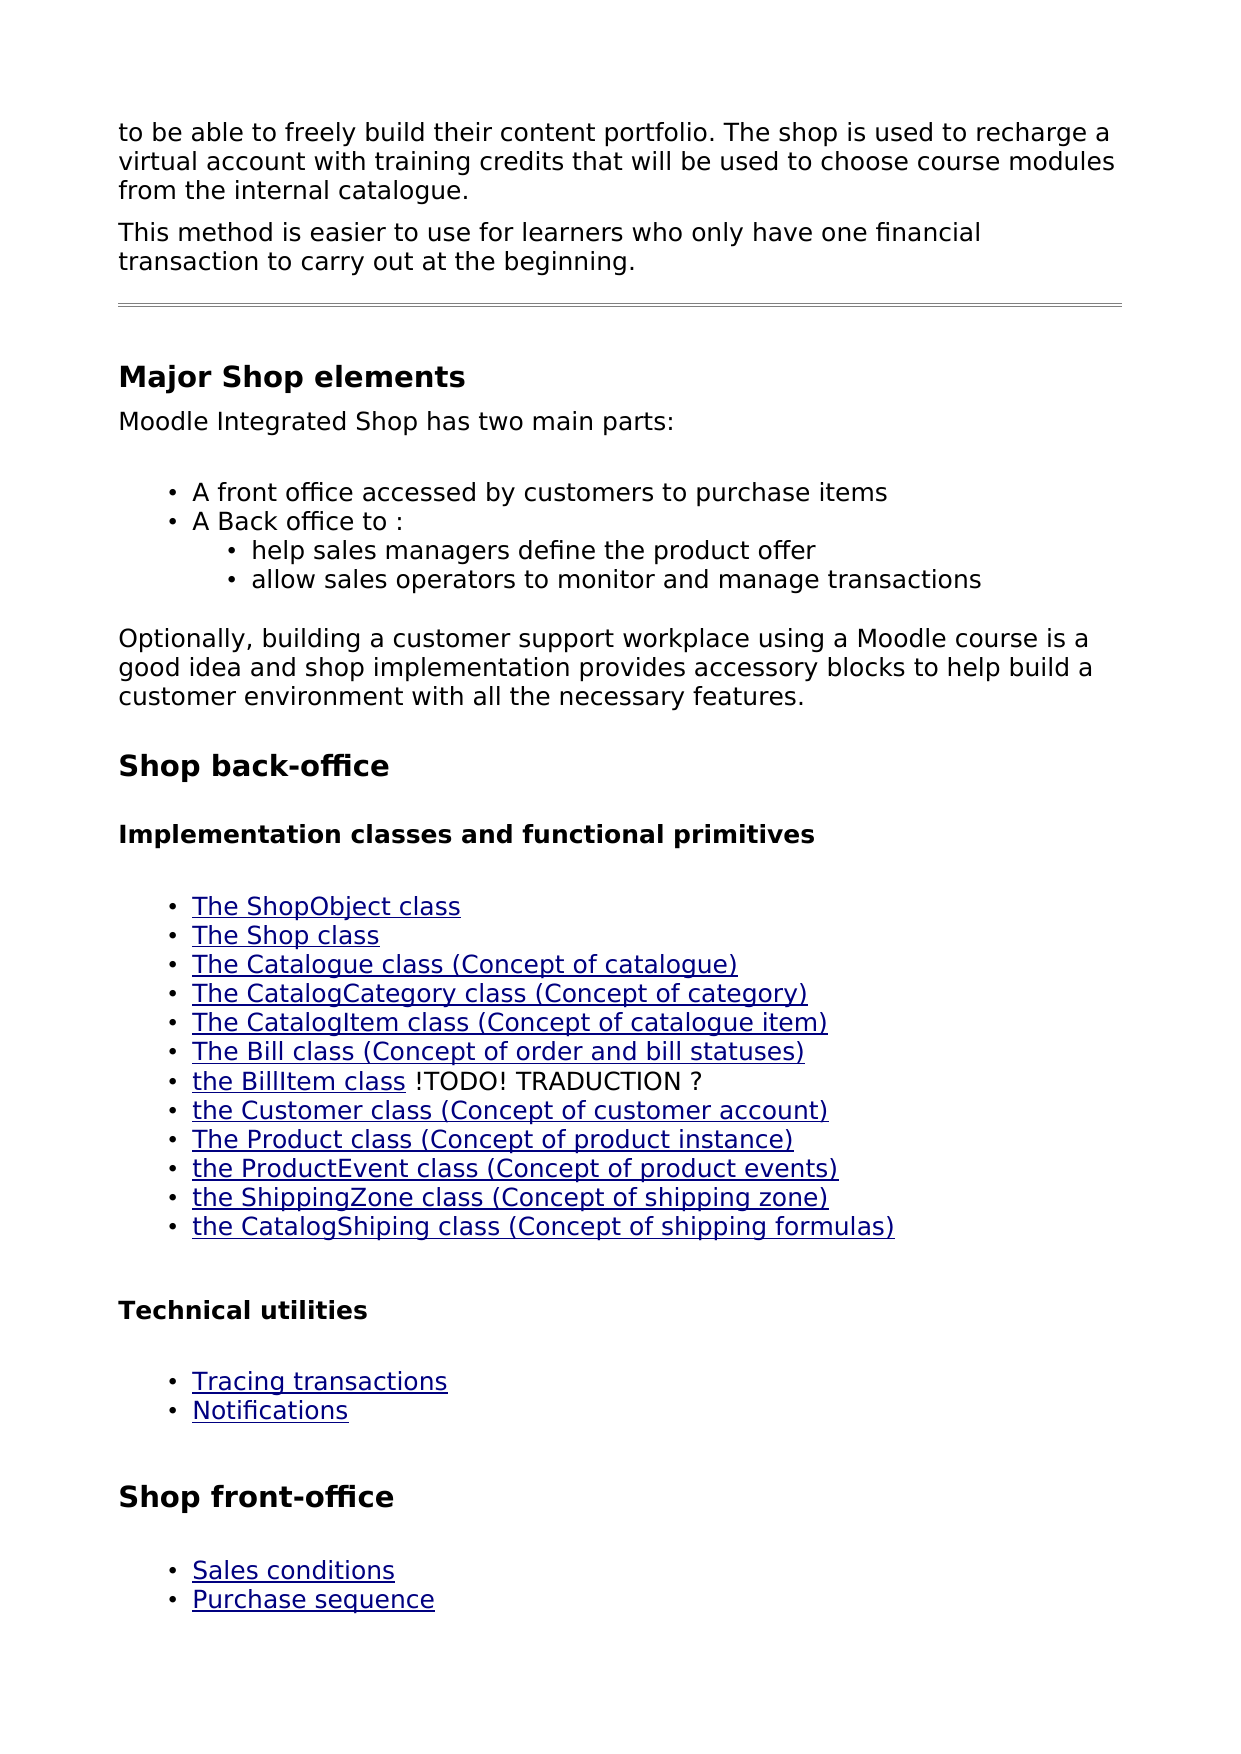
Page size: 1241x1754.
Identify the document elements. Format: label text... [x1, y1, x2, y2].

list the Customer class (Concept of customer account) [177, 1096, 1122, 1125]
subtitle Implementation classes and functional primitives [118, 821, 1122, 850]
list The Shop class [177, 921, 1122, 950]
text Optionally, building a customer support workplace using a Moodle course is a good idea and shop implementation provides accessory blocks to help build a customer environment with all the necessary features. [118, 624, 1122, 712]
subtitle Shop back-office [118, 749, 1122, 783]
text to be able to freely build their content portfolio. The shop is used to recharge a virtual account with training credits that will be used to choose course modules from the internal catalogue. [118, 118, 1122, 206]
list A front office accessed by customers to purchase items [177, 478, 1122, 507]
list The Catalogue class (Concept of catalogue) [177, 950, 1122, 979]
list the CatalogShiping class (Concept of shipping formulas) [177, 1212, 1122, 1242]
list The CatalogItem class (Concept of catalogue item) [177, 1008, 1122, 1037]
list Tracing transactions [177, 1367, 1122, 1396]
list Sales conditions [177, 1556, 1122, 1585]
list help sales managers define the product offer [236, 536, 1122, 565]
list The ShopObject class [177, 892, 1122, 921]
list The CatalogCategory class (Concept of category) [177, 979, 1122, 1008]
list The Product class (Concept of product instance) [177, 1125, 1122, 1154]
list Notifications [177, 1396, 1122, 1426]
list A Back office to : [177, 507, 1122, 536]
text This method is easier to use for learners who only have one financial transaction to carry out at the beginning. [118, 218, 1122, 276]
list the ShippingZone class (Concept of shipping zone) [177, 1183, 1122, 1212]
subtitle Technical utilities [118, 1296, 1122, 1325]
list the BillItem class !TODO! TRADUCTION ? [177, 1067, 1122, 1096]
subtitle Major Shop elements [118, 360, 1122, 394]
list allow sales operators to monitor and manage transactions [236, 565, 1122, 594]
list The Bill class (Concept of order and bill statuses) [177, 1037, 1122, 1067]
text Moodle Integrated Shop has two main parts: [118, 407, 1122, 436]
list the ProductEvent class (Concept of product events) [177, 1154, 1122, 1183]
list Purchase sequence [177, 1585, 1122, 1614]
subtitle Shop front-office [118, 1480, 1122, 1514]
